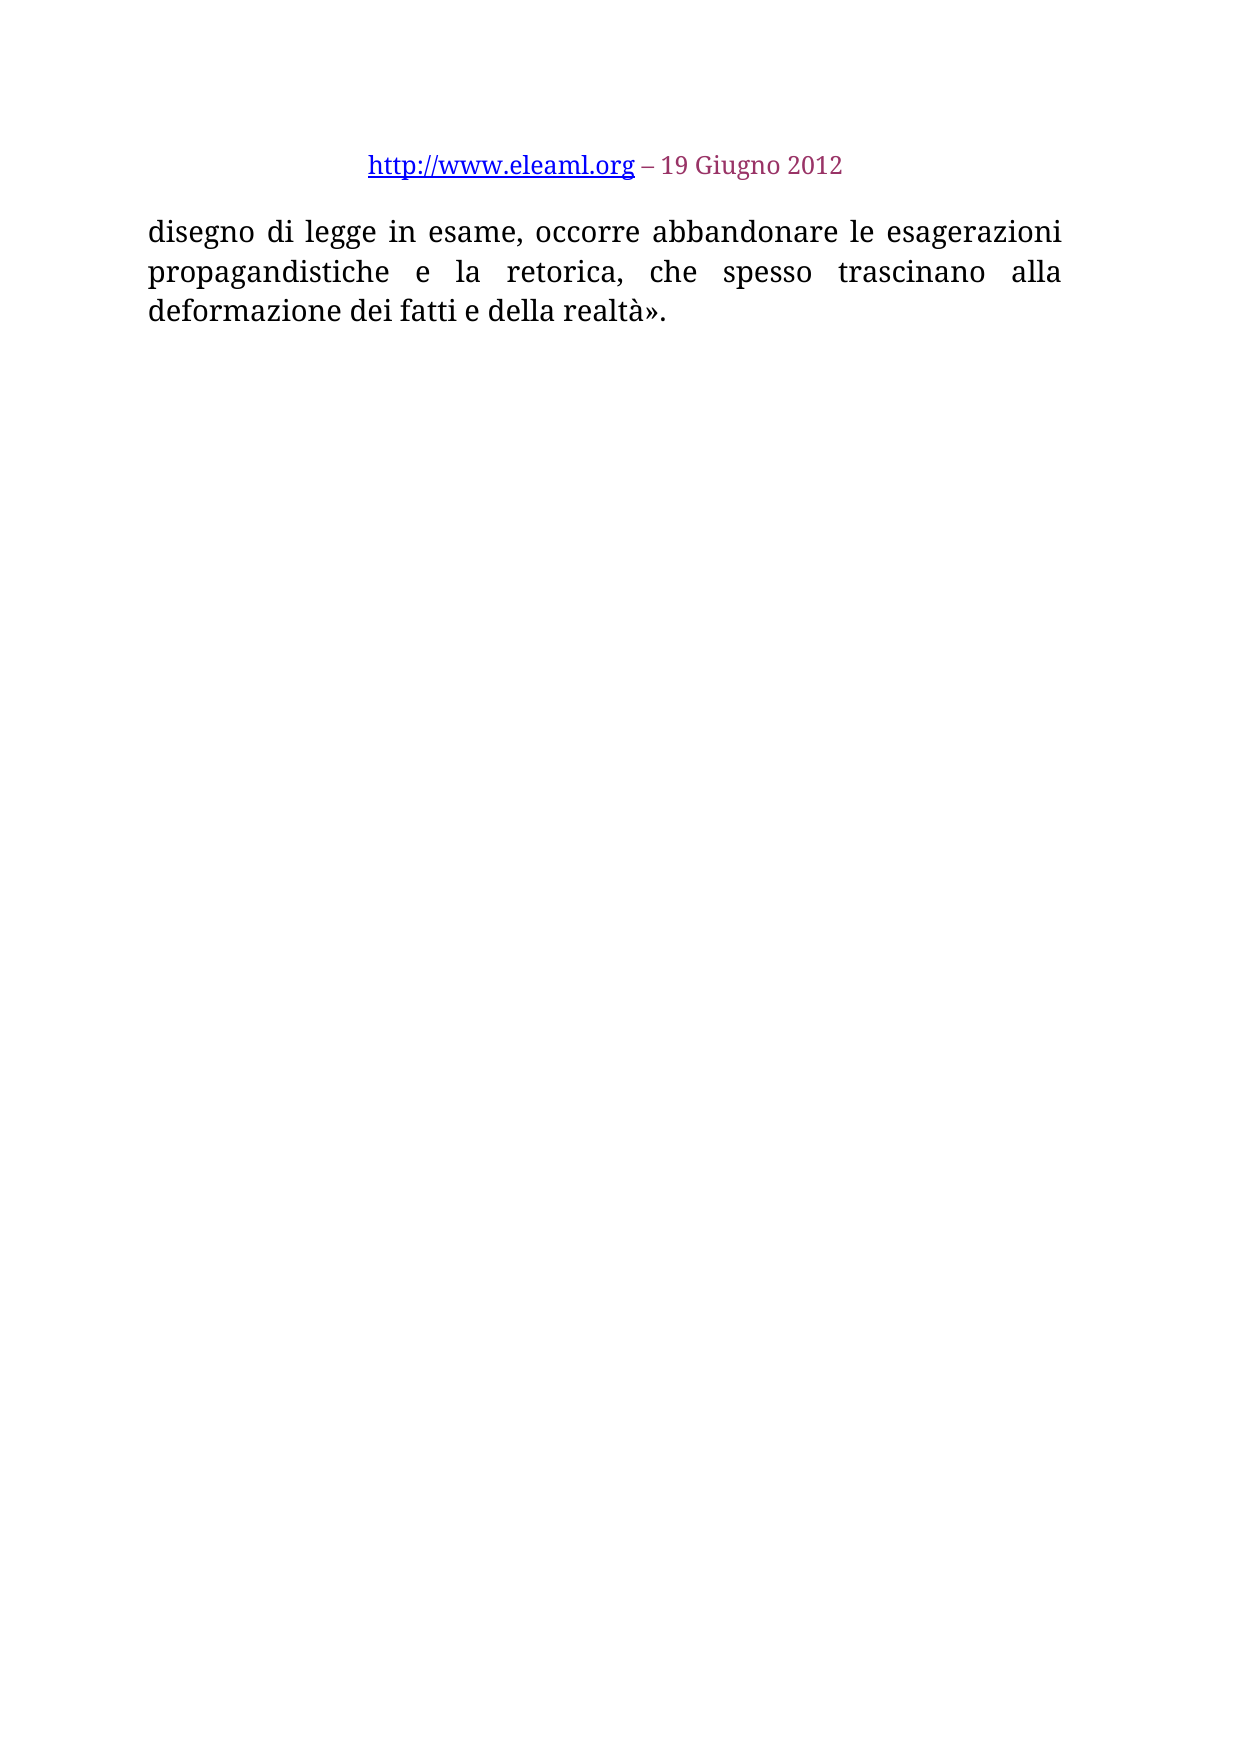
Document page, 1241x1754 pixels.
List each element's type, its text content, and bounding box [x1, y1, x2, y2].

text disegno di legge in esame, occorre abbandonare le esagerazioni propagandistiche e la retorica, che spesso trascinano alla deformazione dei fatti e della realtà». [148, 211, 1063, 330]
